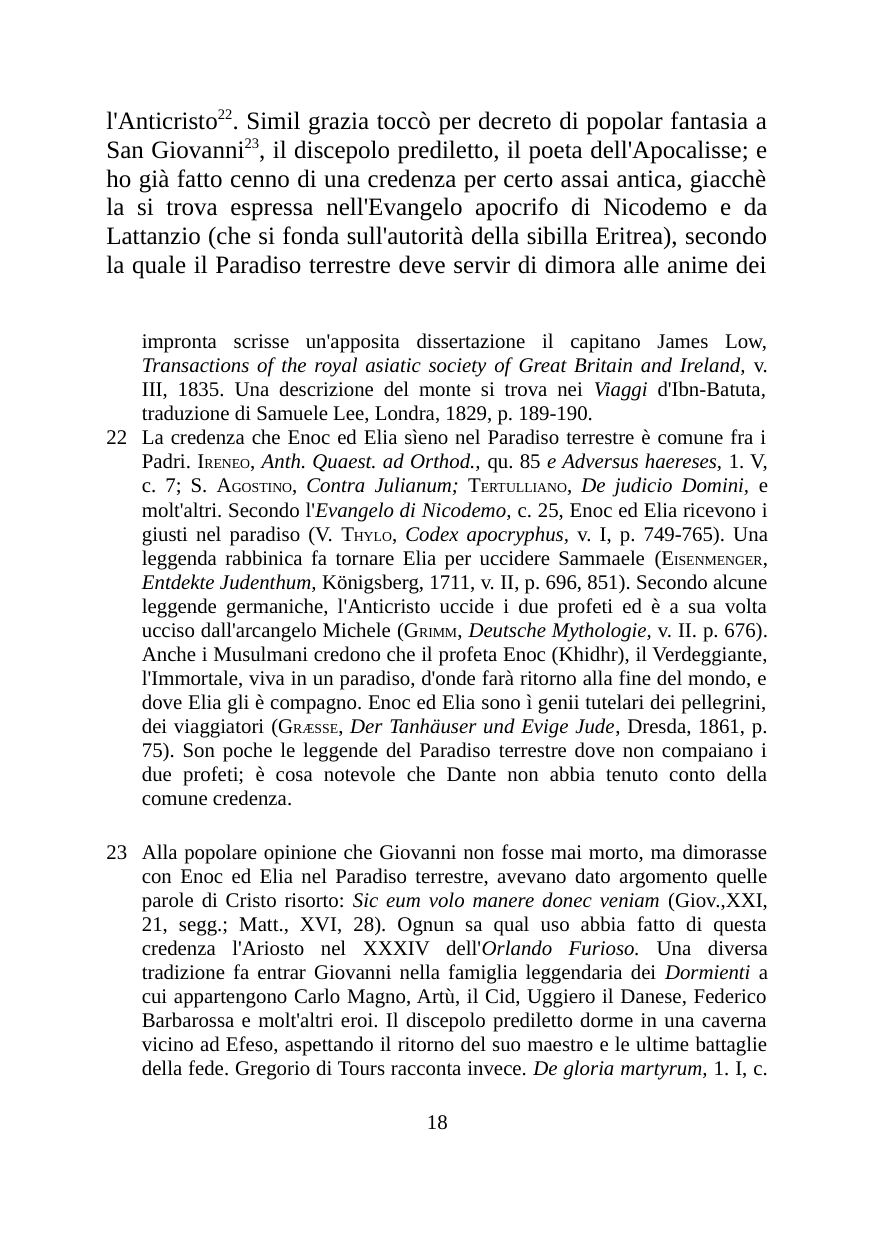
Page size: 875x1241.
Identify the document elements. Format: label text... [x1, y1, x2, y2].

text La credenza che Enoc ed Elia sìeno nel Paradiso terrestre è comune fra i Padri. Ireneo, Anth. Quaest. ad Orthod., qu. 85 e Adversus haereses, 1. V, c. 7; S. Agostino, Contra Julianum; Tertulliano, De judicio Domini, e molt'altri. Secondo l'Evangelo di Nicodemo, c. 25, Enoc ed Elia ricevono i giusti nel paradiso (V. Thylo, Codex apocryphus, v. I, p. 749-765). Una leggenda rabbinica fa tornare Elia per uccidere Sammaele (Eisenmenger, Entdekte Judenthum, Königsberg, 1711, v. II, p. 696, 851). Secondo alcune leggende germaniche, l'Anticristo uccide i due profeti ed è a sua volta ucciso dall'arcangelo Michele (Grimm, Deutsche Mythologie, v. II. p. 676). Anche i Musulmani credono che il profeta Enoc (Khidhr), il Verdeggiante, l'Immortale, viva in un paradiso, d'onde farà ritorno alla fine del mondo, e dove Elia gli è compagno. Enoc ed Elia sono ì genii tutelari dei pellegrini, dei viaggiatori (Græsse, Der Tanhäuser und Evige Jude, Dresda, 1861, p. 75). Son poche le leggende del Paradiso terrestre dove non compaiano i due profeti; è cosa notevole che Dante non abbia tenuto conto della comune credenza. [106, 425, 768, 810]
text l'Anticristo. Simil grazia toccò per decreto di popolar fantasia a San Giovanni, il discepolo prediletto, il poeta dell'Apocalisse; e ho già fatto cenno di una credenza per certo assai antica, giacchè la si trova espressa nell'Evangelo apocrifo di Nicodemo e da Lattanzio (che si fonda sull'autorità della sibilla Eritrea), secondo la quale il Paradiso terrestre deve servir di dimora alle anime dei [106, 106, 768, 279]
text impronta scrisse un'apposita dissertazione il capitano James Low, Transactions of the royal asiatic society of Great Britain and Ireland, v. III, 1835. Una descrizione del monte si trova nei Viaggi d'Ibn-Batuta, traduzione di Samuele Lee, Londra, 1829, p. 189-190. [106, 329, 768, 425]
text Alla popolare opinione che Giovanni non fosse mai morto, ma dimorasse con Enoc ed Elia nel Paradiso terrestre, avevano dato argomento quelle parole di Cristo risorto: Sic eum volo manere donec veniam (Giov.,XXI, 21, segg.; Matt., XVI, 28). Ognun sa qual uso abbia fatto di questa credenza l'Ariosto nel XXXIV dell'Orlando Furioso. Una diversa tradizione fa entrar Giovanni nella famiglia leggendaria dei Dormienti a cui appartengono Carlo Magno, Artù, il Cid, Uggiero il Danese, Federico Barbarossa e molt'altri eroi. Il discepolo prediletto dorme in una caverna vicino ad Efeso, aspettando il ritorno del suo maestro e le ultime battaglie della fede. Gregorio di Tours racconta invece. De gloria martyrum, 1. I, c. [106, 840, 768, 1080]
